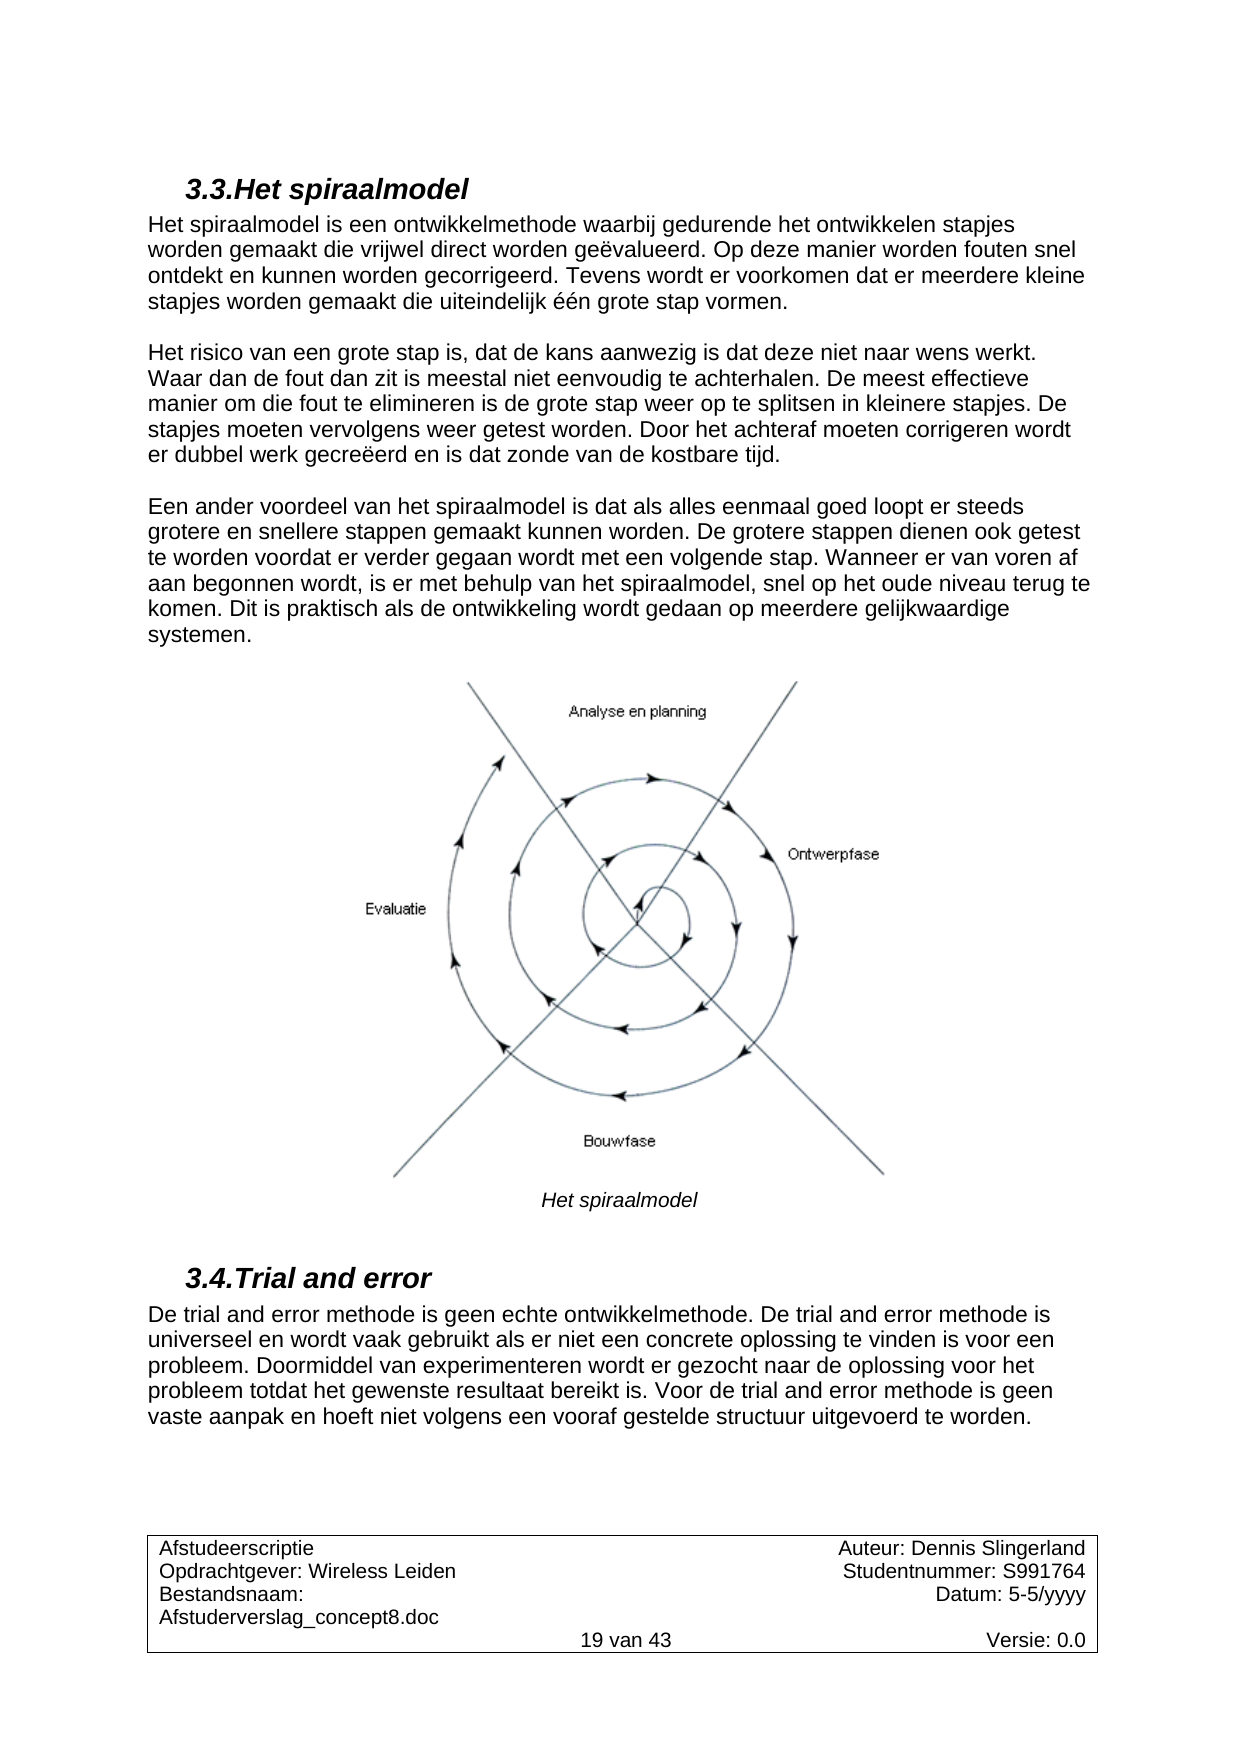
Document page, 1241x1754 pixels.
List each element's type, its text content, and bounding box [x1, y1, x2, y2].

text Het spiraalmodel [148, 1188, 1092, 1212]
text Het spiraalmodel is een ontwikkelmethode waarbij gedurende het ontwikkelen stapjes worden gemaakt die vrijwel direct worden geëvalueerd. Op deze manier worden fouten snel ontdekt en kunnen worden gecorrigeerd. Tevens wordt er voorkomen dat er meerdere kleine stapjes worden gemaakt die uiteindelijk één grote stap vormen. [148, 211, 1092, 314]
text Het risico van een grote stap is, dat de kans aanwezig is dat deze niet naar wens werkt. Waar dan de fout dan zit is meestal niet eenvoudig te achterhalen. De meest effectieve manier om die fout te elimineren is de grote stap weer op te splitsen in kleinere stapjes. De stapjes moeten vervolgens weer getest worden. Door het achteraf moeten corrigeren wordt er dubbel werk gecreëerd en is dat zonde van de kostbare tijd. [148, 339, 1092, 468]
subtitle Het spiraalmodel [185, 173, 1092, 205]
text Een ander voordeel van het spiraalmodel is dat als alles eenmaal goed loopt er steeds grotere en snellere stappen gemaakt kunnen worden. De grotere stappen dienen ook getest te worden voordat er verder gegaan wordt met een volgende stap. Wanneer er van voren af aan begonnen wordt, is er met behulp van het spiraalmodel, snel op het oude niveau terug te komen. Dit is praktisch als de ontwikkeling wordt gedaan op meerdere gelijkwaardige systemen. [148, 493, 1092, 647]
text De trial and error methode is geen echte ontwikkelmethode. De trial and error methode is universeel en wordt vaak gebruikt als er niet een concrete oplossing te vinden is voor een probleem. Doormiddel van experimenteren wordt er gezocht naar de oplossing voor het probleem totdat het gewenste resultaat bereikt is. Voor de trial and error methode is geen vaste aanpak en hoeft niet volgens een vooraf gestelde structuur uitgevoerd te worden. [148, 1301, 1092, 1429]
subtitle Trial and error [185, 1262, 1092, 1295]
